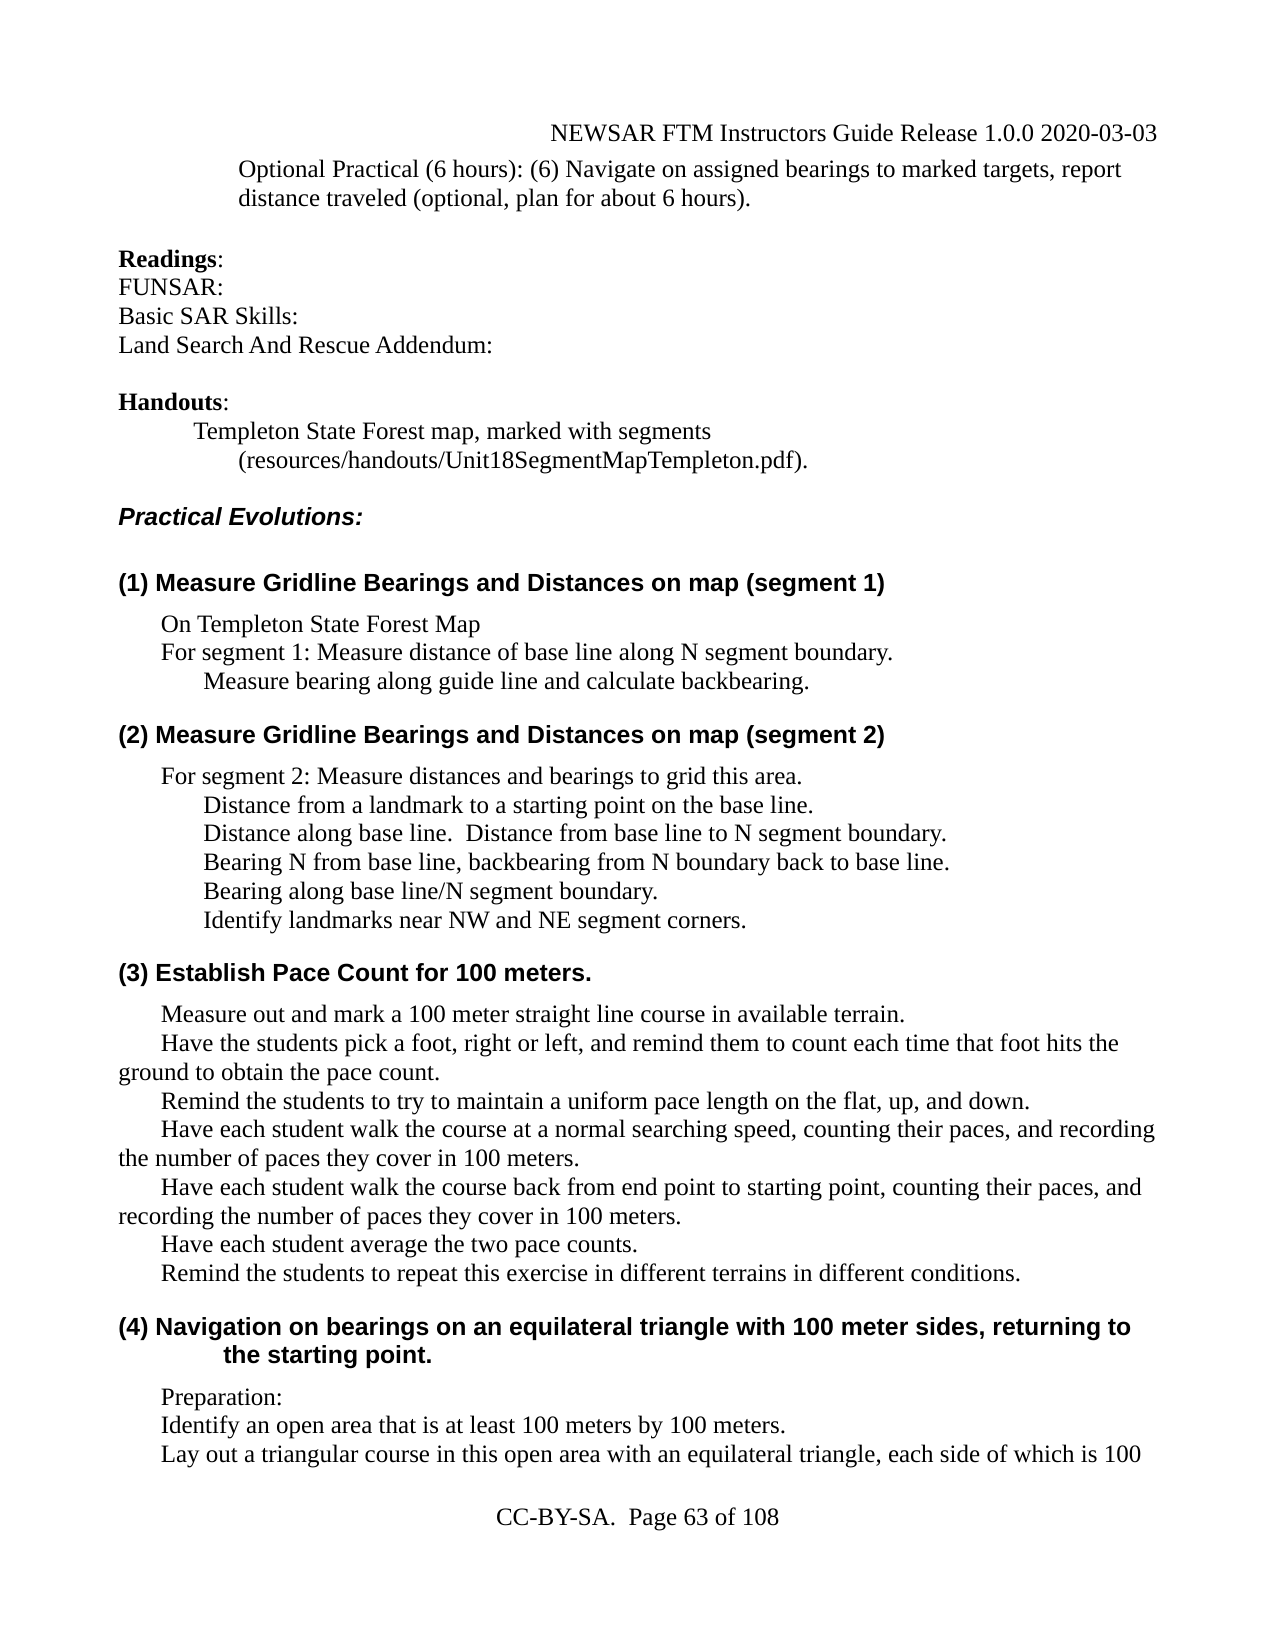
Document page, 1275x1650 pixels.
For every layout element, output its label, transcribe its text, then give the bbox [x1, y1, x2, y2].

subtitle (3) Establish Pace Count for 100 meters. [118, 958, 1157, 987]
text For segment 2: Measure distances and bearings to grid this area. [118, 761, 1157, 790]
subtitle (4) Navigation on bearings on an equilateral triangle with 100 meter sides, returning to the starting point. [118, 1312, 1157, 1369]
text Readings: [118, 244, 1157, 272]
text Identify landmarks near NW and NE segment corners. [118, 905, 1157, 933]
text Bearing along base line/N segment boundary. [118, 876, 1157, 905]
text Preparation: [118, 1382, 1157, 1410]
text Have each student average the two pace counts. [118, 1229, 1157, 1258]
text Basic SAR Skills: [118, 301, 1157, 330]
text Remind the students to repeat this exercise in different terrains in different conditions. [118, 1258, 1157, 1287]
text Have each student walk the course at a normal searching speed, counting their paces, and recording the number of paces they cover in 100 meters. [118, 1114, 1157, 1172]
text Measure out and mark a 100 meter straight line course in available terrain. [118, 999, 1157, 1028]
text Have the students pick a foot, right or left, and remind them to count each time that foot hits the ground to obtain the pace count. [118, 1028, 1157, 1086]
subtitle Practical Evolutions: [118, 502, 1157, 530]
text Templeton State Forest map, marked with segments (resources/handouts/Unit18SegmentMapTempleton.pdf). [193, 416, 1157, 474]
subtitle (1) Measure Gridline Bearings and Distances on map (segment 1) [118, 568, 1157, 596]
text Distance from a landmark to a starting point on the base line. [118, 790, 1157, 818]
text For segment 1: Measure distance of base line along N segment boundary. [118, 637, 1157, 666]
text FUNSAR: [118, 272, 1157, 301]
text Optional Practical (6 hours): (6) Navigate on assigned bearings to marked targets, report distance traveled (optional, plan for about 6 hours). [193, 154, 1157, 212]
text Identify an open area that is at least 100 meters by 100 meters. [118, 1410, 1157, 1439]
subtitle (2) Measure Gridline Bearings and Distances on map (segment 2) [118, 720, 1157, 748]
text Have each student walk the course back from end point to starting point, counting their paces, and recording the number of paces they cover in 100 meters. [118, 1172, 1157, 1229]
text Land Search And Rescue Addendum: [118, 330, 1157, 359]
text On Templeton State Forest Map [118, 609, 1157, 637]
text Handouts: [118, 387, 1157, 416]
text Remind the students to try to maintain a uniform pace length on the flat, up, and down. [118, 1086, 1157, 1114]
text Measure bearing along guide line and calculate backbearing. [118, 666, 1157, 695]
text Bearing N from base line, backbearing from N boundary back to base line. [118, 847, 1157, 876]
text Lay out a triangular course in this open area with an equilateral triangle, each side of which is 100 [118, 1439, 1157, 1468]
text Distance along base line. Distance from base line to N segment boundary. [118, 818, 1157, 847]
